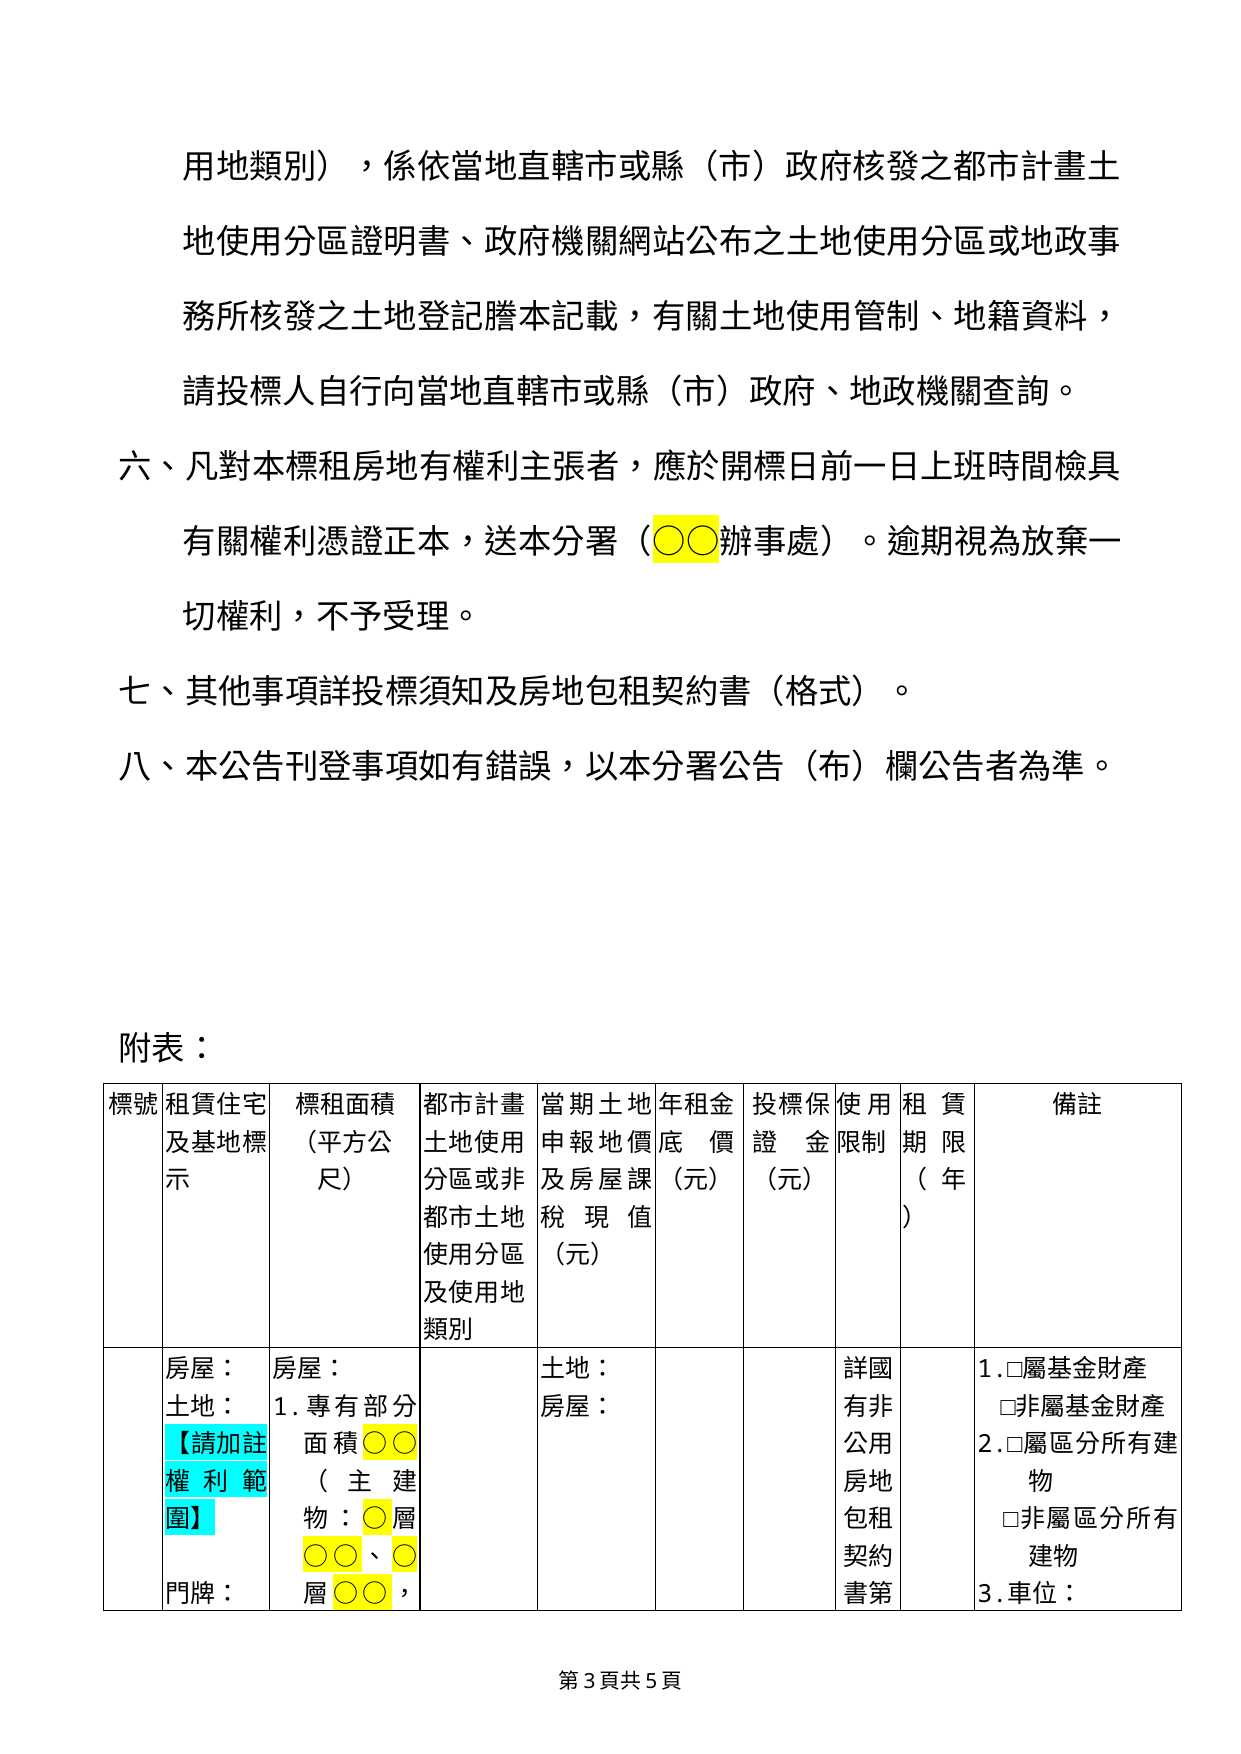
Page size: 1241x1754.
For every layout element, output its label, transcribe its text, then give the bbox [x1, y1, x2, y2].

text 附表： [118, 1008, 1122, 1083]
table_header 備註 [975, 1084, 1181, 1347]
text 用地類別），係依當地直轄市或縣（市）政府核發之都市計畫土地使用分區證明書、政府機關網站公布之土地使用分區或地政事務所核發之土地登記謄本記載，有關土地使用管制、地籍資料，請投標人自行向當地直轄市或縣（市）政府、地政機關查詢。 [118, 127, 1122, 427]
table_cell 房屋： 土地： 【請加註權利範圍】 門牌： [163, 1348, 269, 1610]
table_cell [421, 1348, 537, 1610]
table_cell 詳國有非公用房地包租契約書第 [836, 1348, 900, 1610]
table_header 租賃期限（年） [901, 1084, 974, 1347]
table_header 標號 [104, 1084, 162, 1347]
table_header 當期土地申報地價及房屋課稅現值（元） [538, 1084, 655, 1347]
text 七、其他事項詳投標須知及房地包租契約書（格式）。 [118, 652, 1122, 727]
table_header 標租面積 （平方公尺） [270, 1084, 419, 1347]
table_cell [104, 1348, 162, 1610]
text 六、凡對本標租房地有權利主張者，應於開標日前一日上班時間檢具有關權利憑證正本，送本分署（○○辦事處）。逾期視為放棄一切權利，不予受理。 [118, 427, 1122, 652]
table_cell 土地： 房屋： [538, 1348, 655, 1610]
table_header 使用限制 [836, 1084, 900, 1347]
table_cell [901, 1348, 974, 1610]
table_header 都市計畫土地使用分區或非都市土地使用分區及使用地類別 [421, 1084, 537, 1347]
text 八、本公告刊登事項如有錯誤，以本分署公告（布）欄公告者為準。 [118, 727, 1122, 802]
table_cell 房屋： 1.專有部分面積○○（主建物：○層○○、○層○○， [270, 1348, 419, 1610]
table_cell 1.□屬基金財產 □非屬基金財產 2.□屬區分所有建物 □非屬區分所有建物 3.車位： [975, 1348, 1181, 1610]
table_header 年租金底價（元） [656, 1084, 743, 1347]
table_cell [744, 1348, 835, 1610]
table_header 投標保證金（元） [744, 1084, 835, 1347]
table_header 租賃住宅及基地標示 [163, 1084, 269, 1347]
table_cell [656, 1348, 743, 1610]
